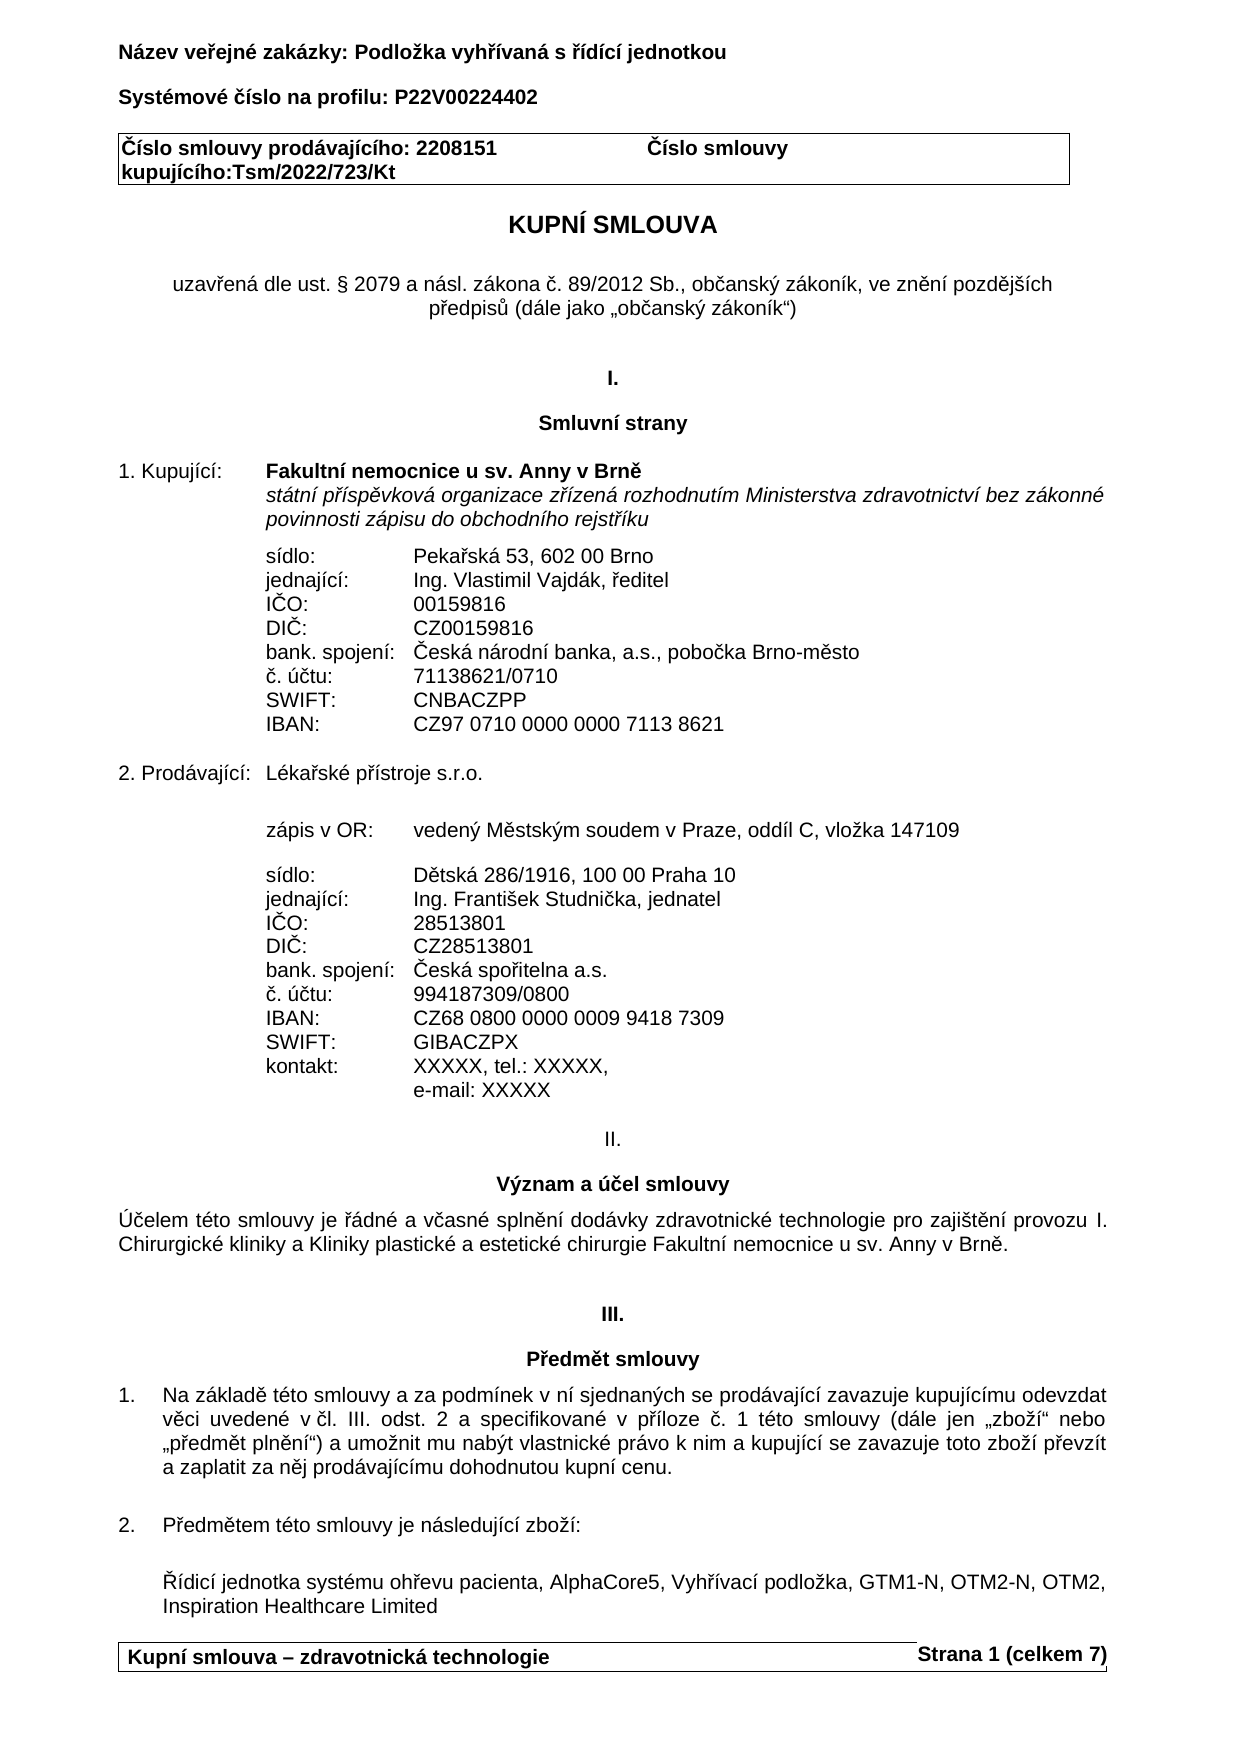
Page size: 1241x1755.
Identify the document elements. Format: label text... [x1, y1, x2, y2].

text SWIFT: GIBACZPX [192, 1030, 1107, 1054]
text III. [118, 1302, 1107, 1326]
text uzavřená dle ust. § 2079 a násl. zákona č. 89/2012 Sb., občanský zákoník, ve znění pozdějších předpisů (dále jako „občanský zákoník“) [118, 272, 1107, 320]
text č. účtu: 994187309/0800 [192, 982, 1107, 1006]
text IBAN: CZ68 0800 0000 0009 9418 7309 [192, 1006, 1107, 1030]
text kontakt: XXXXX, tel.: XXXXX, [192, 1054, 1107, 1078]
text SWIFT: CNBACZPP [192, 687, 1107, 711]
subtitle Smluvní strany [118, 410, 1107, 434]
text jednající: Ing. František Studnička, jednatel [192, 886, 1107, 910]
text DIČ: CZ00159816 [192, 616, 1107, 639]
text IČO: 00159816 [192, 592, 1107, 616]
text Číslo smlouvy prodávajícího: 2208151 Číslo smlouvy kupujícího:Tsm/2022/723/Kt [119, 134, 1069, 184]
text IBAN: CZ97 0710 0000 0000 7113 8621 [192, 711, 1107, 735]
text Řídicí jednotka systému ohřevu pacienta, AlphaCore5, Vyhřívací podložka, GTM1-N, OTM2-N, OTM2, Inspiration Healthcare Limited [162, 1570, 1107, 1618]
text Význam a účel smlouvy [118, 1172, 1107, 1196]
list Na základě této smlouvy a za podmínek v ní sjednaných se prodávající zavazuje kupujícímu odevzdat věci uvedené v čl. III. odst. 2 a specifikované v příloze č. 1 této smlouvy (dále jen „zboží“ nebo „předmět plnění“) a umožnit mu nabýt vlastnické právo k nim a kupující se zavazuje toto zboží převzít a zaplatit za něj prodávajícímu dohodnutou kupní cenu. [118, 1383, 1107, 1479]
text sídlo: Pekařská 53, 602 00 Brno [192, 544, 1107, 568]
text č. účtu: 71138621/0710 [192, 663, 1107, 687]
text II. [118, 1127, 1107, 1151]
text 2. Prodávající: Lékařské přístroje s.r.o. [118, 760, 1107, 784]
text IČO: 28513801 [192, 910, 1107, 934]
text KUPNÍ SMLOUVA [118, 210, 1107, 238]
text bank. spojení: Česká národní banka, a.s., pobočka Brno-město [192, 639, 1107, 663]
subtitle Předmět smlouvy [118, 1347, 1107, 1371]
text Účelem této smlouvy je řádné a včasné splnění dodávky zdravotnické technologie pro zajištění provozu I. Chirurgické kliniky a Kliniky plastické a estetické chirurgie Fakultní nemocnice u sv. Anny v Brně. [118, 1208, 1107, 1256]
text sídlo: Dětská 286/1916, 100 00 Praha 10 [192, 862, 1107, 886]
text 1. Kupující: Fakultní nemocnice u sv. Anny v Brně [118, 459, 1107, 483]
list Předmětem této smlouvy je následující zboží: [118, 1512, 1107, 1536]
text státní příspěvková organizace zřízená rozhodnutím Ministerstva zdravotnictví bez zákonné povinnosti zápisu do obchodního rejstříku [266, 483, 1107, 531]
text bank. spojení: Česká spořitelna a.s. [192, 958, 1107, 982]
text I. [118, 366, 1107, 389]
text jednající: Ing. Vlastimil Vajdák, ředitel [192, 568, 1107, 592]
text DIČ: CZ28513801 [192, 934, 1107, 958]
text zápis v OR: vedený Městským soudem v Praze, oddíl C, vložka 147109 [192, 818, 1107, 842]
text e-mail: XXXXX [413, 1078, 1107, 1102]
